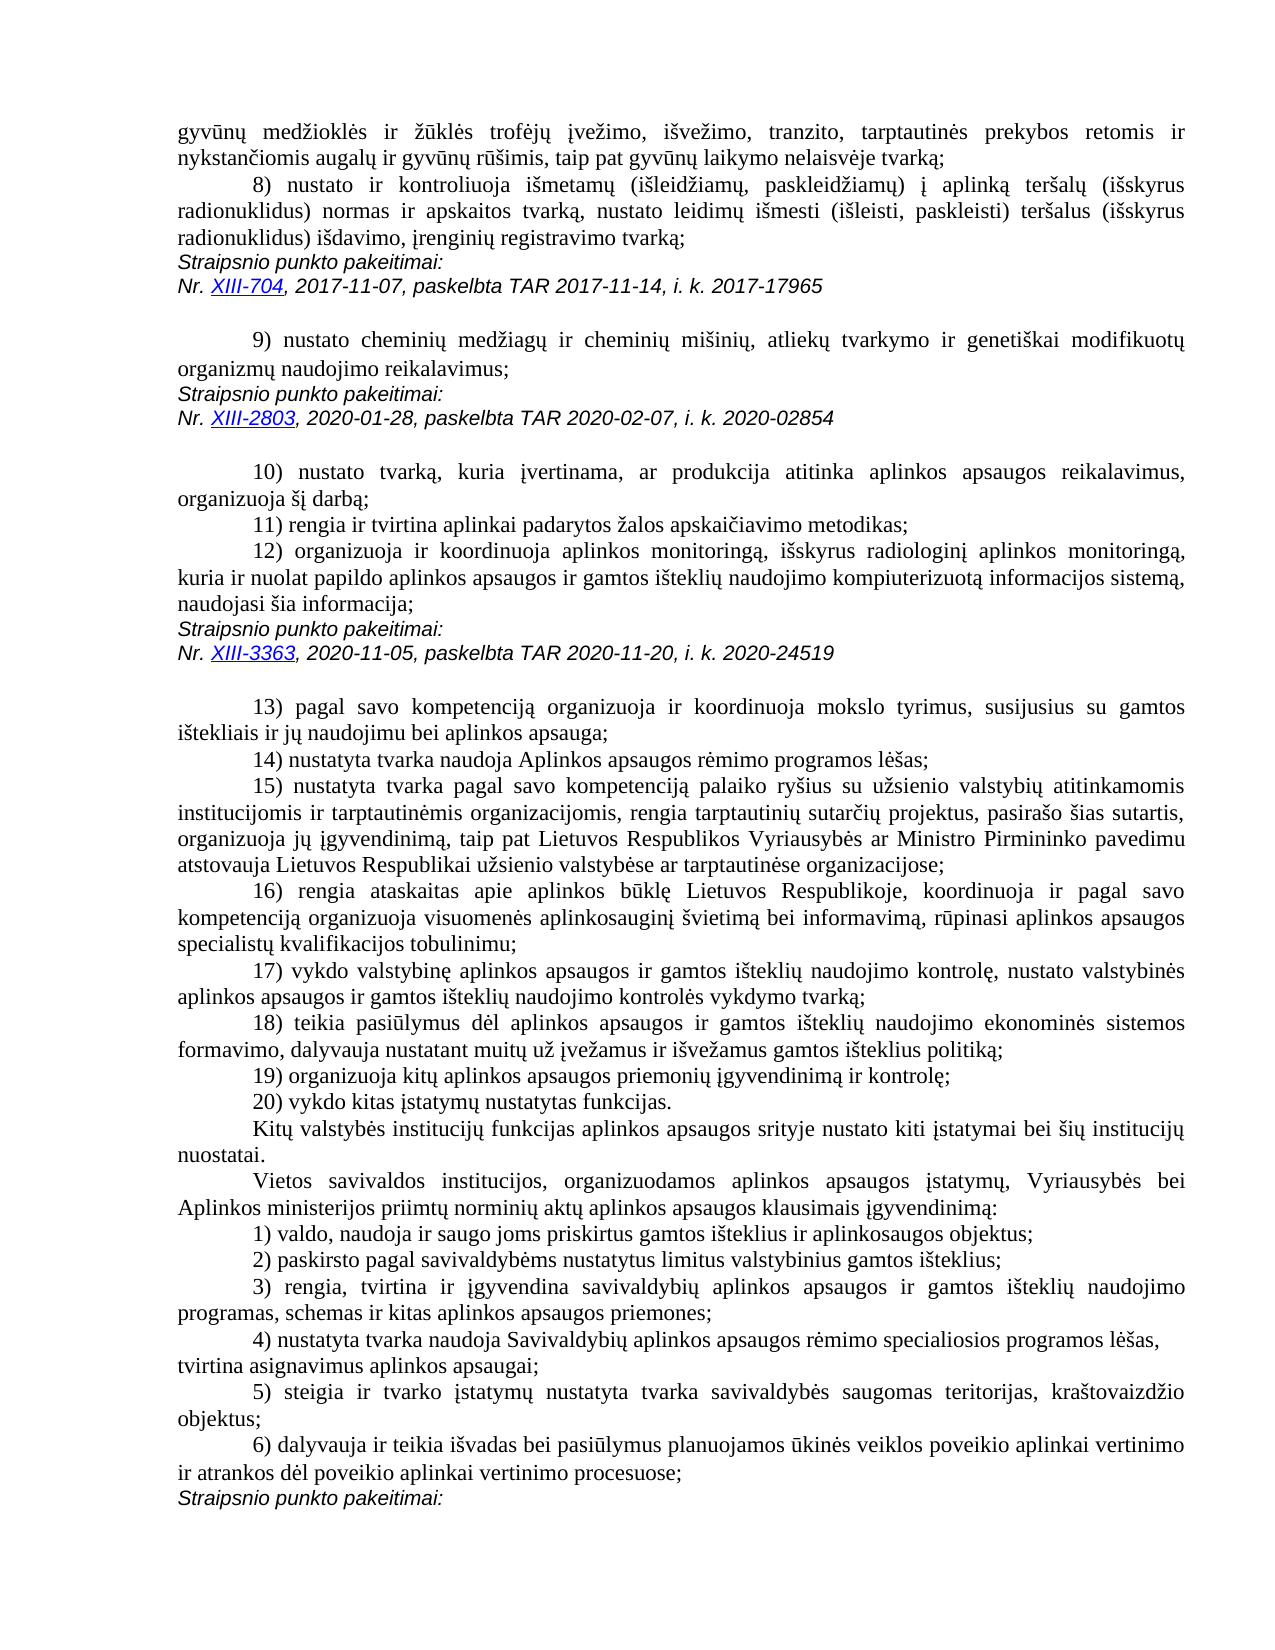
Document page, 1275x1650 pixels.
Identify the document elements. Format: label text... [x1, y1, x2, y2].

text 5) steigia ir tvarko įstatymų nustatyta tvarka savivaldybės saugomas teritorijas, kraštovaizdžio objektus; [177, 1378, 1186, 1431]
text 1) valdo, naudoja ir saugo joms priskirtus gamtos išteklius ir aplinkosaugos objektus; [177, 1220, 1186, 1247]
text 13) pagal savo kompetenciją organizuoja ir koordinuoja mokslo tyrimus, susijusius su gamtos ištekliais ir jų naudojimu bei aplinkos apsauga; [177, 693, 1186, 746]
text 3) rengia, tvirtina ir įgyvendina savivaldybių aplinkos apsaugos ir gamtos išteklių naudojimo programas, schemas ir kitas aplinkos apsaugos priemones; [177, 1273, 1186, 1326]
text 9) nustato cheminių medžiagų ir cheminių mišinių, atliekų tvarkymo ir genetiškai modifikuotų organizmų naudojimo reikalavimus; [177, 327, 1186, 382]
text 19) organizuoja kitų aplinkos apsaugos priemonių įgyvendinimą ir kontrolę; [177, 1062, 1186, 1088]
text Straipsnio punkto pakeitimai: [177, 382, 1186, 406]
text 11) rengia ir tvirtina aplinkai padarytos žalos apskaičiavimo metodikas; [177, 511, 1186, 537]
text Straipsnio punkto pakeitimai: [177, 616, 1186, 640]
text 17) vykdo valstybinę aplinkos apsaugos ir gamtos išteklių naudojimo kontrolę, nustato valstybinės aplinkos apsaugos ir gamtos išteklių naudojimo kontrolės vykdymo tvarką; [177, 957, 1186, 1009]
text Straipsnio punkto pakeitimai: [177, 1486, 1186, 1510]
text gyvūnų medžioklės ir žūklės trofėjų įvežimo, išvežimo, tranzito, tarptautinės prekybos retomis ir nykstančiomis augalų ir gyvūnų rūšimis, taip pat gyvūnų laikymo nelaisvėje tvarką; [177, 118, 1186, 171]
text 15) nustatyta tvarka pagal savo kompetenciją palaiko ryšius su užsienio valstybių atitinkamomis institucijomis ir tarptautinėmis organizacijomis, rengia tarptautinių sutarčių projektus, pasirašo šias sutartis, organizuoja jų įgyvendinimą, taip pat Lietuvos Respublikos Vyriausybės ar Ministro Pirmininko pavedimu atstovauja Lietuvos Respublikai užsienio valstybėse ar tarptautinėse organizacijose; [177, 772, 1186, 878]
text 8) nustato ir kontroliuoja išmetamų (išleidžiamų, paskleidžiamų) į aplinką teršalų (išskyrus radionuklidus) normas ir apskaitos tvarką, nustato leidimų išmesti (išleisti, paskleisti) teršalus (išskyrus radionuklidus) išdavimo, įrenginių registravimo tvarką; [177, 171, 1186, 250]
text 4) nustatyta tvarka naudoja Savivaldybių aplinkos apsaugos rėmimo specialiosios programos lėšas, tvirtina asignavimus aplinkos apsaugai; [177, 1326, 1186, 1378]
text Nr. XIII-2803, 2020-01-28, paskelbta TAR 2020-02-07, i. k. 2020-02854 [177, 406, 1186, 429]
text 12) organizuoja ir koordinuoja aplinkos monitoringą, išskyrus radiologinį aplinkos monitoringą, kuria ir nuolat papildo aplinkos apsaugos ir gamtos išteklių naudojimo kompiuterizuotą informacijos sistemą, naudojasi šia informacija; [177, 537, 1186, 616]
text Nr. XIII-3363, 2020-11-05, paskelbta TAR 2020-11-20, i. k. 2020-24519 [177, 640, 1186, 664]
text 20) vykdo kitas įstatymų nustatytas funkcijas. [177, 1088, 1186, 1115]
text 6) dalyvauja ir teikia išvadas bei pasiūlymus planuojamos ūkinės veiklos poveikio aplinkai vertinimo ir atrankos dėl poveikio aplinkai vertinimo procesuose; [177, 1431, 1186, 1486]
text 10) nustato tvarką, kuria įvertinama, ar produkcija atitinka aplinkos apsaugos reikalavimus, organizuoja šį darbą; [177, 458, 1186, 511]
text 14) nustatyta tvarka naudoja Aplinkos apsaugos rėmimo programos lėšas; [177, 746, 1186, 772]
text Vietos savivaldos institucijos, organizuodamos aplinkos apsaugos įstatymų, Vyriausybės bei Aplinkos ministerijos priimtų norminių aktų aplinkos apsaugos klausimais įgyvendinimą: [177, 1167, 1186, 1220]
text 16) rengia ataskaitas apie aplinkos būklę Lietuvos Respublikoje, koordinuoja ir pagal savo kompetenciją organizuoja visuomenės aplinkosauginį švietimą bei informavimą, rūpinasi aplinkos apsaugos specialistų kvalifikacijos tobulinimu; [177, 878, 1186, 957]
text Nr. XIII-704, 2017-11-07, paskelbta TAR 2017-11-14, i. k. 2017-17965 [177, 274, 1186, 298]
text 2) paskirsto pagal savivaldybėms nustatytus limitus valstybinius gamtos išteklius; [177, 1247, 1186, 1273]
text Straipsnio punkto pakeitimai: [177, 250, 1186, 274]
text Kitų valstybės institucijų funkcijas aplinkos apsaugos srityje nustato kiti įstatymai bei šių institucijų nuostatai. [177, 1115, 1186, 1167]
text 18) teikia pasiūlymus dėl aplinkos apsaugos ir gamtos išteklių naudojimo ekonominės sistemos formavimo, dalyvauja nustatant muitų už įvežamus ir išvežamus gamtos išteklius politiką; [177, 1009, 1186, 1062]
